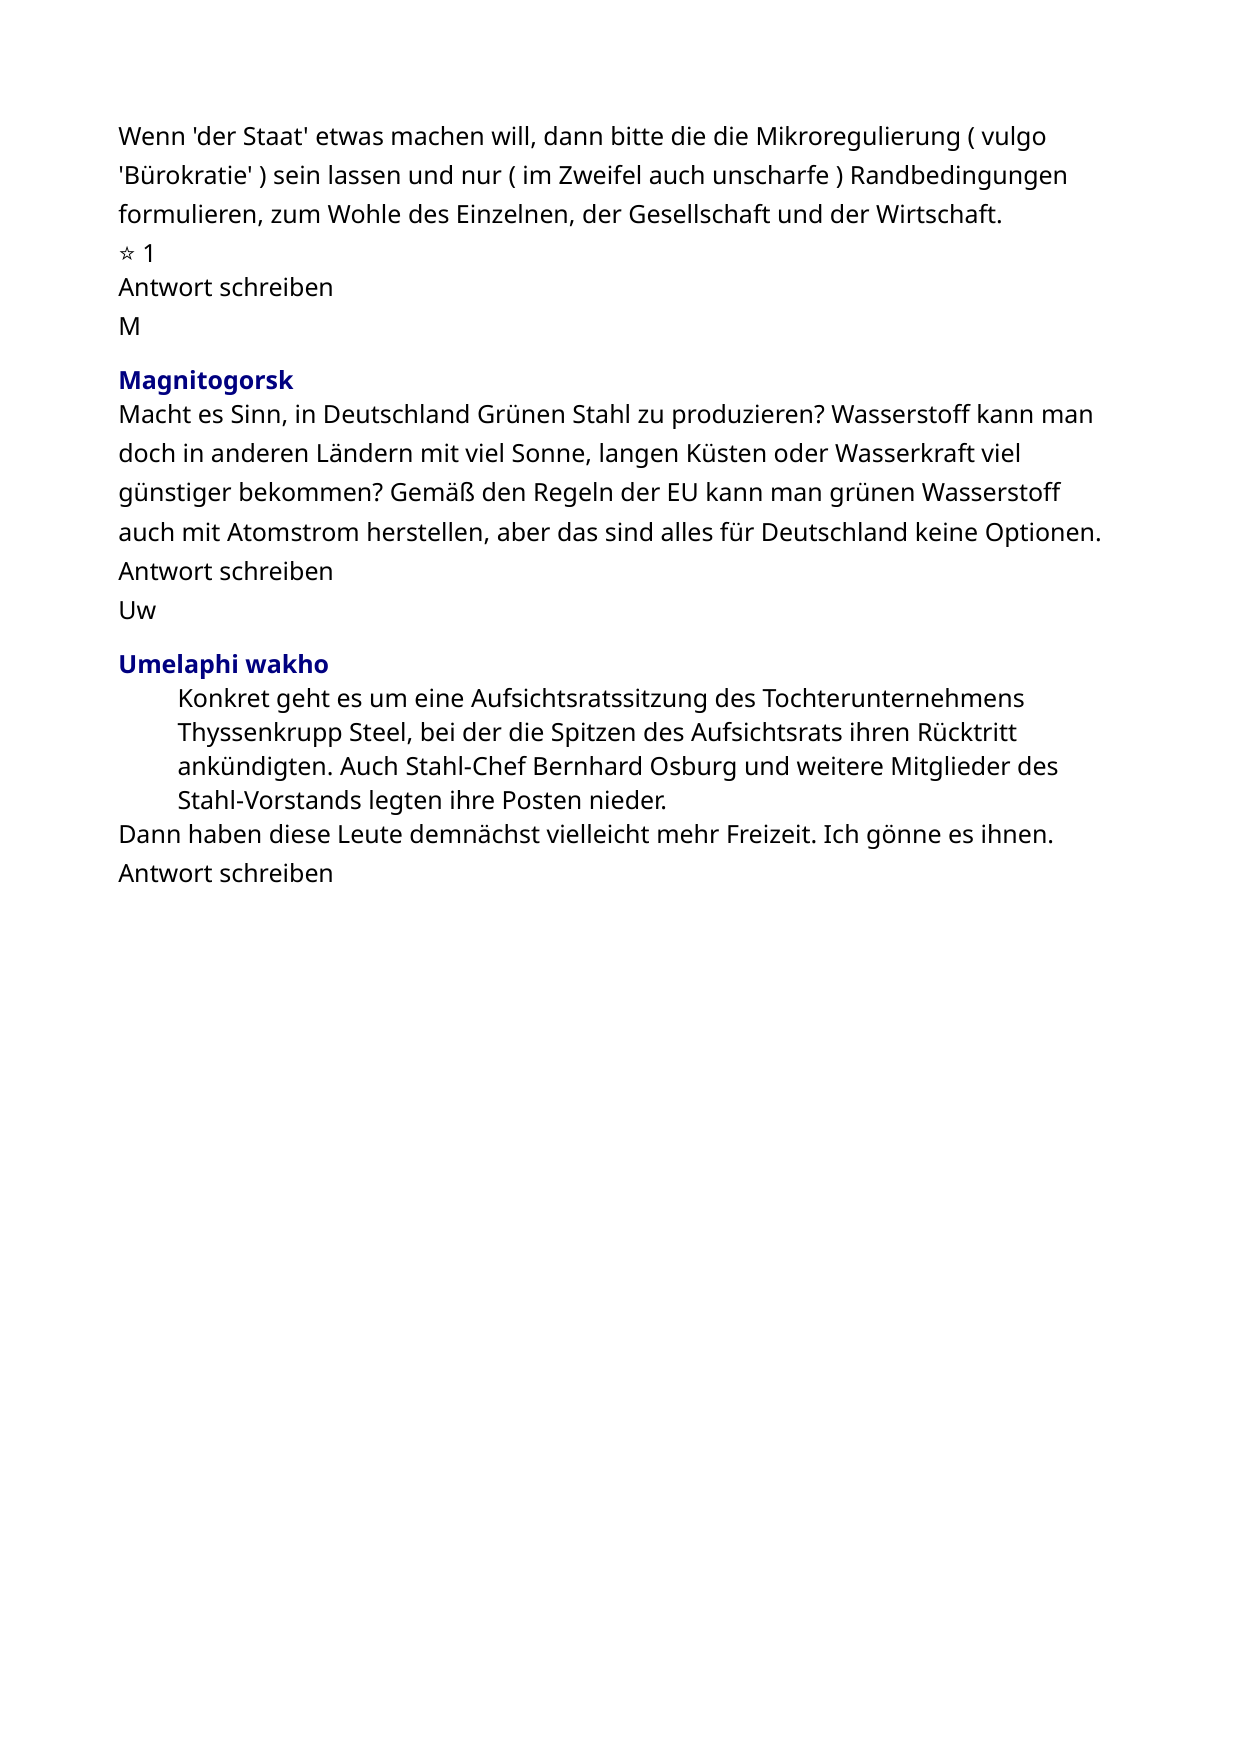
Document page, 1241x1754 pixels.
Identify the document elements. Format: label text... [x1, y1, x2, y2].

text Antwort schreiben [118, 856, 1122, 890]
subtitle Umelaphi wakho [118, 646, 1122, 680]
text Dann haben diese Leute demnächst vielleicht mehr Freizeit. Ich gönne es ihnen. [118, 817, 1122, 851]
text Antwort schreiben [118, 553, 1122, 587]
text Antwort schreiben [118, 270, 1122, 304]
subtitle Magnitogorsk [118, 363, 1122, 397]
text ⭐️ 1 [118, 236, 1122, 270]
text Wenn 'der Staat' etwas machen will, dann bitte die die Mikroregulierung ( vulgo 'Bürokratie' ) sein lassen und nur ( im Zweifel auch unscharfe ) Randbedingungen formulieren, zum Wohle des Einzelnen, der Gesellschaft und der Wirtschaft. [118, 118, 1122, 231]
text Uw [118, 592, 1122, 627]
text Macht es Sinn, in Deutschland Grünen Stahl zu produzieren? Wasserstoff kann man doch in anderen Ländern mit viel Sonne, langen Küsten oder Wasserkraft viel günstiger bekommen? Gemäß den Regeln der EU kann man grünen Wasserstoff auch mit Atomstrom herstellen, aber das sind alles für Deutschland keine Optionen. [118, 397, 1122, 548]
text Konkret geht es um eine Aufsichtsratssitzung des Tochterunternehmens Thyssenkrupp Steel, bei der die Spitzen des Aufsichtsrats ihren Rücktritt ankündigten. Auch Stahl-Chef Bernhard Osburg und weitere Mitglieder des Stahl-Vorstands legten ihre Posten nieder. [177, 680, 1063, 817]
text M [118, 309, 1122, 343]
